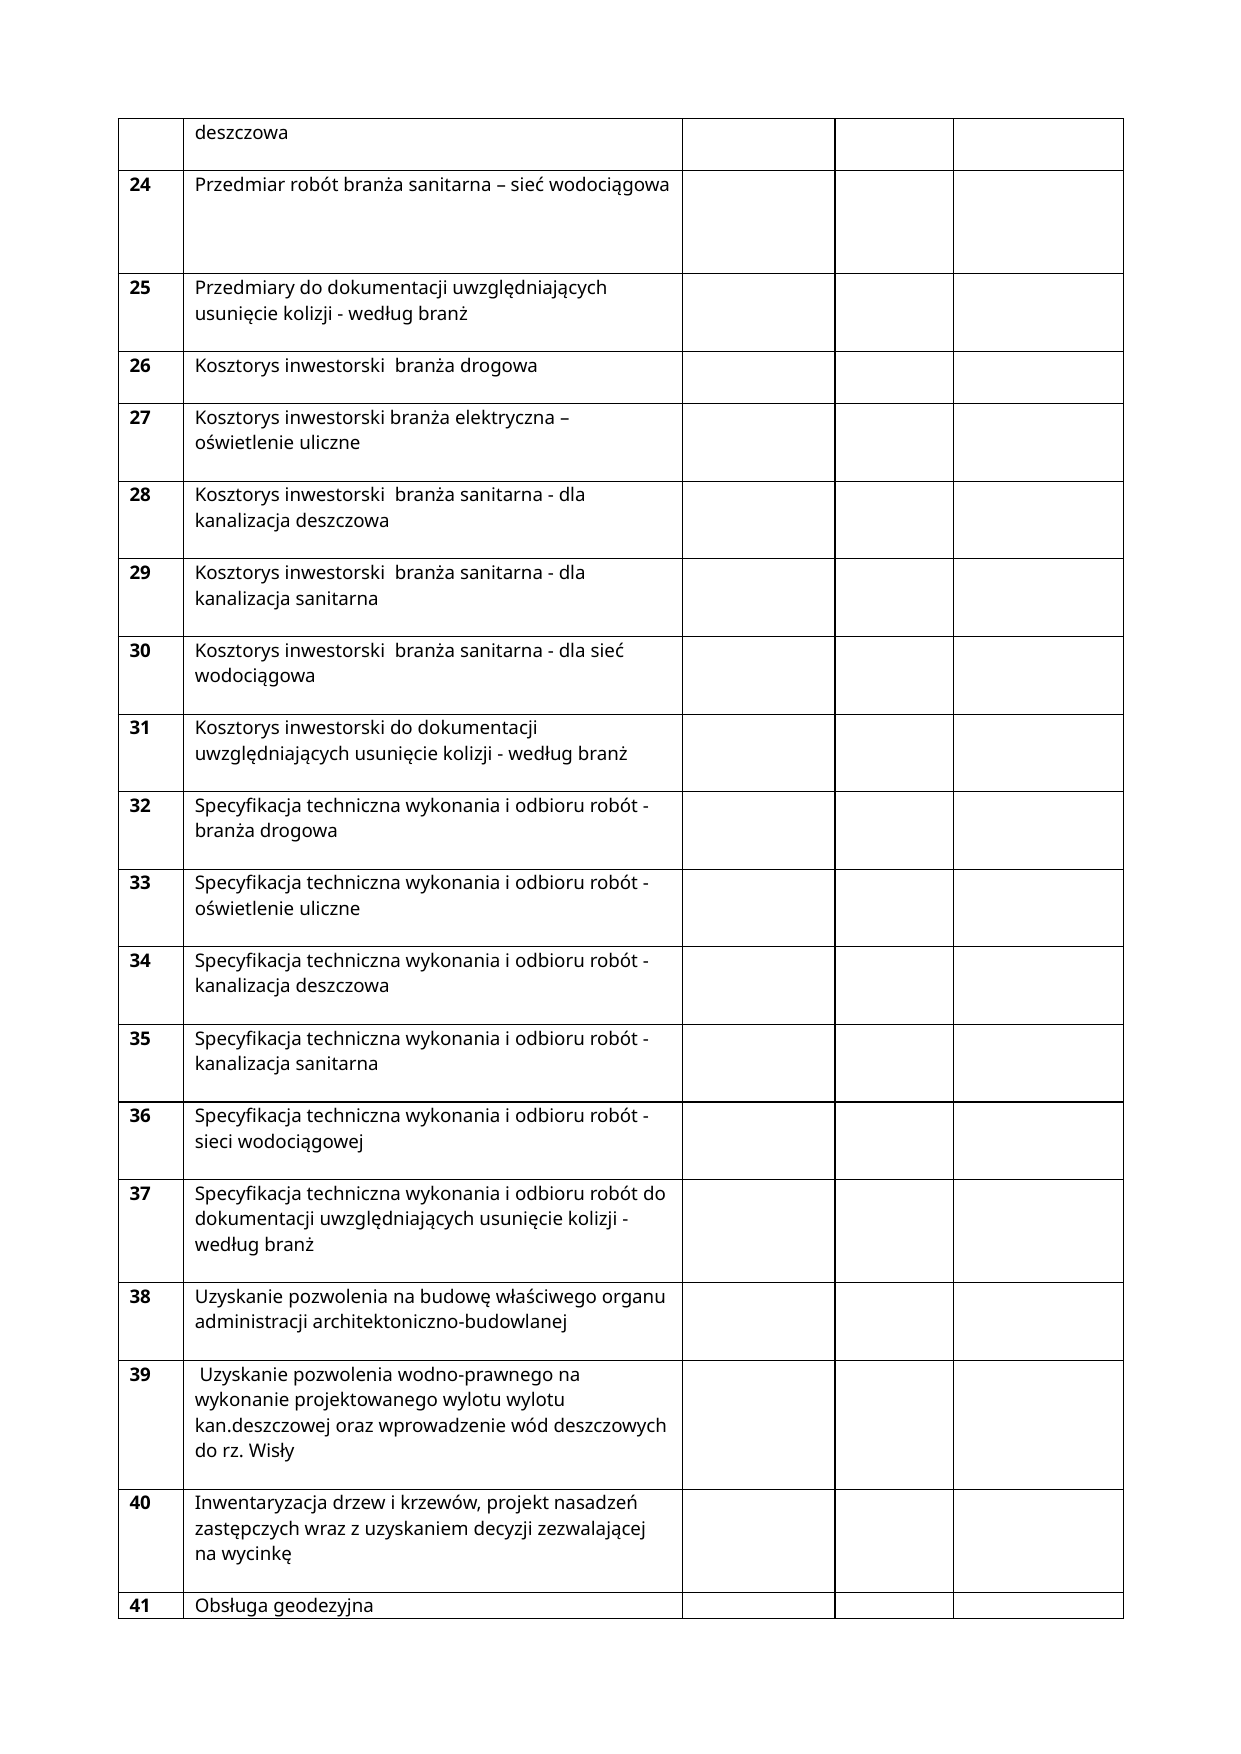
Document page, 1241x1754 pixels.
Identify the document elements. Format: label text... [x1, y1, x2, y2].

table_cell [954, 119, 1123, 170]
table_cell 37 [119, 1180, 183, 1282]
table_cell [836, 715, 953, 791]
table_cell [836, 119, 953, 170]
table_cell [954, 482, 1123, 558]
table_cell [683, 870, 834, 946]
table_cell [836, 171, 953, 273]
table_cell 30 [119, 637, 183, 713]
table_cell 33 [119, 870, 183, 946]
table_cell 35 [119, 1025, 183, 1101]
table_cell Specyfikacja techniczna wykonania i odbioru robót - kanalizacja sanitarna [184, 1025, 682, 1101]
table_cell [683, 352, 834, 403]
table_cell [683, 1490, 834, 1592]
table_cell [836, 1283, 953, 1360]
table_cell [683, 482, 834, 558]
table_cell [954, 559, 1123, 636]
table_cell Uzyskanie pozwolenia wodno-prawnego na wykonanie projektowanego wylotu wylotu kan.deszczowej oraz wprowadzenie wód deszczowych do rz. Wisły [184, 1361, 682, 1488]
table_cell deszczowa [184, 119, 682, 170]
table_cell 40 [119, 1490, 183, 1592]
table_cell [836, 792, 953, 869]
table_cell [683, 274, 834, 351]
table_cell 29 [119, 559, 183, 636]
table_cell [954, 274, 1123, 351]
table_cell 39 [119, 1361, 183, 1488]
table_cell Kosztorys inwestorski branża sanitarna - dla kanalizacja sanitarna [184, 559, 682, 636]
table_cell Inwentaryzacja drzew i krzewów, projekt nasadzeń zastępczych wraz z uzyskaniem decyzji zezwalającej na wycinkę [184, 1490, 682, 1592]
table_cell [836, 352, 953, 403]
table_cell [954, 404, 1123, 481]
table_cell [954, 352, 1123, 403]
table_cell [954, 637, 1123, 713]
table_cell [683, 792, 834, 869]
table_cell [954, 1593, 1123, 1618]
table_cell Kosztorys inwestorski branża sanitarna - dla sieć wodociągowa [184, 637, 682, 713]
table_cell [683, 1593, 834, 1618]
table_cell Kosztorys inwestorski branża elektryczna – oświetlenie uliczne [184, 404, 682, 481]
table_cell [836, 482, 953, 558]
table_cell 31 [119, 715, 183, 791]
table_cell [836, 1025, 953, 1101]
table_cell 32 [119, 792, 183, 869]
table_cell [683, 119, 834, 170]
table_cell 27 [119, 404, 183, 481]
table_cell [683, 404, 834, 481]
table_cell Kosztorys inwestorski branża drogowa [184, 352, 682, 403]
table_cell [836, 1490, 953, 1592]
table_cell [836, 274, 953, 351]
table_cell [836, 637, 953, 713]
table_cell [836, 1103, 953, 1179]
table_cell Specyfikacja techniczna wykonania i odbioru robót - oświetlenie uliczne [184, 870, 682, 946]
table_cell [683, 559, 834, 636]
table_cell [683, 1361, 834, 1488]
table_cell Uzyskanie pozwolenia na budowę właściwego organu administracji architektoniczno-budowlanej [184, 1283, 682, 1360]
table_cell [836, 947, 953, 1024]
table_cell [683, 637, 834, 713]
table_cell [954, 715, 1123, 791]
table_cell 26 [119, 352, 183, 403]
table_cell [954, 1361, 1123, 1488]
table_cell [836, 1361, 953, 1488]
table_cell [683, 171, 834, 273]
table_cell [683, 1103, 834, 1179]
table_cell [954, 1180, 1123, 1282]
table_cell [119, 119, 183, 170]
table_cell [954, 1283, 1123, 1360]
table_cell [836, 559, 953, 636]
table_cell Obsługa geodezyjna [184, 1593, 682, 1618]
table_cell 25 [119, 274, 183, 351]
table_cell [954, 171, 1123, 273]
table_cell Kosztorys inwestorski branża sanitarna - dla kanalizacja deszczowa [184, 482, 682, 558]
table_cell [954, 1103, 1123, 1179]
table_cell [836, 870, 953, 946]
table_cell [954, 1025, 1123, 1101]
table_cell [954, 1490, 1123, 1592]
table_cell 24 [119, 171, 183, 273]
table_cell [954, 792, 1123, 869]
table_cell [954, 947, 1123, 1024]
table_cell [836, 1593, 953, 1618]
table_cell [683, 947, 834, 1024]
table_cell Specyfikacja techniczna wykonania i odbioru robót - sieci wodociągowej [184, 1103, 682, 1179]
table_cell [683, 715, 834, 791]
table_cell 36 [119, 1103, 183, 1179]
table_cell [683, 1283, 834, 1360]
table_cell Kosztorys inwestorski do dokumentacji uwzględniających usunięcie kolizji - według branż [184, 715, 682, 791]
table_cell Przedmiar robót branża sanitarna – sieć wodociągowa [184, 171, 682, 273]
table_cell 41 [119, 1593, 183, 1618]
table_cell [683, 1180, 834, 1282]
table_cell Specyfikacja techniczna wykonania i odbioru robót - branża drogowa [184, 792, 682, 869]
table_cell Specyfikacja techniczna wykonania i odbioru robót - kanalizacja deszczowa [184, 947, 682, 1024]
table_cell [836, 404, 953, 481]
table_cell [683, 1025, 834, 1101]
table_cell Przedmiary do dokumentacji uwzględniających usunięcie kolizji - według branż [184, 274, 682, 351]
table_cell Specyfikacja techniczna wykonania i odbioru robót do dokumentacji uwzględniających usunięcie kolizji - według branż [184, 1180, 682, 1282]
table_cell [954, 870, 1123, 946]
table_cell 38 [119, 1283, 183, 1360]
table_cell 34 [119, 947, 183, 1024]
table_cell 28 [119, 482, 183, 558]
table_cell [836, 1180, 953, 1282]
